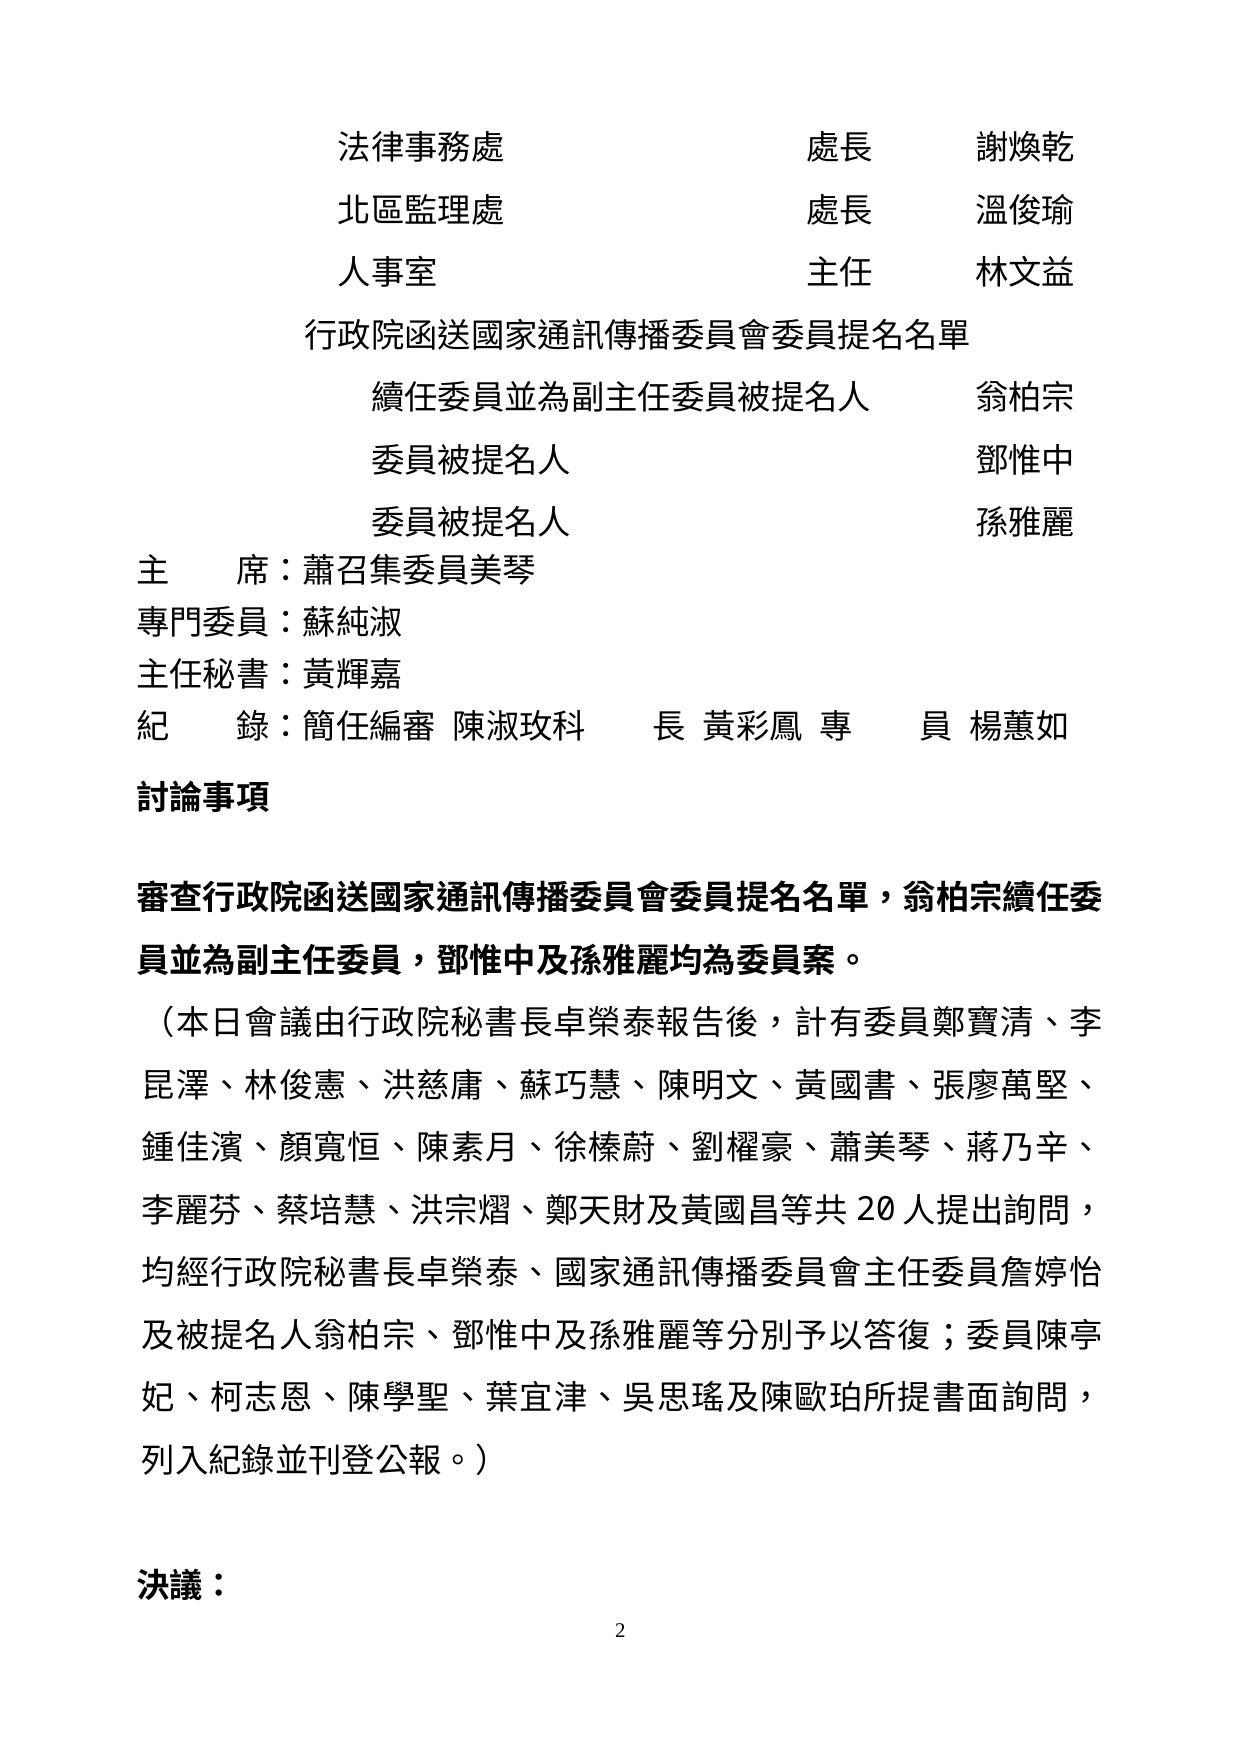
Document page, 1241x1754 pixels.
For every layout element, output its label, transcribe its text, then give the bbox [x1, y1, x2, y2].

text 決議： [136, 1541, 1104, 1603]
table_cell 續任委員並為副主任委員被提名人 [301, 353, 966, 416]
text 主 席：蕭召集委員美琴 [136, 541, 1104, 593]
table_cell 委員被提名人 [301, 416, 966, 478]
table_cell 人事室 [301, 228, 788, 291]
table_cell 委員被提名人 [301, 478, 966, 541]
text 專門委員：蘇純淑 [136, 593, 1104, 645]
table_cell 行政院函送國家通訊傳播委員會委員提名名單 [301, 291, 1084, 353]
table_cell 孫雅麗 [966, 478, 1084, 541]
text 討論事項 [136, 768, 1104, 820]
table_cell 翁柏宗 [966, 353, 1084, 416]
table_cell 鄧惟中 [966, 416, 1084, 478]
text （本日會議由行政院秘書長卓榮泰報告後，計有委員鄭寶清、李昆澤、林俊憲、洪慈庸、蘇巧慧、陳明文、黃國書、張廖萬堅、鍾佳濱、顏寬恒、陳素月、徐榛蔚、劉櫂豪、蕭美琴、蔣乃辛、李麗芬、蔡培慧、洪宗熠、鄭天財及黃國昌等共20人提出詢問，均經行政院秘書長卓榮泰、國家通訊傳播委員會主任委員詹婷怡及被提名人翁柏宗、鄧惟中及孫雅麗等分別予以答復；委員陳亭妃、柯志恩、陳學聖、葉宜津、吳思瑤及陳歐珀所提書面詢問，列入紀錄並刊登公報。） [141, 978, 1104, 1478]
table_cell 溫俊瑜 [966, 166, 1084, 228]
table_cell 處長 [789, 103, 966, 166]
table_cell 謝煥乾 [966, 103, 1084, 166]
table_cell 法律事務處 [301, 103, 788, 166]
table_cell 林文益 [966, 228, 1084, 291]
text 主任秘書：黃輝嘉 [136, 645, 1104, 697]
text 審查行政院函送國家通訊傳播委員會委員提名名單，翁柏宗續任委員並為副主任委員，鄧惟中及孫雅麗均為委員案。 [136, 853, 1104, 978]
table_cell 主任 [789, 228, 966, 291]
text 紀 錄：簡任編審 陳淑玫科 長 黃彩鳳 專 員 楊蕙如 [136, 697, 1104, 749]
table_cell 北區監理處 [301, 166, 788, 228]
table_cell 處長 [789, 166, 966, 228]
